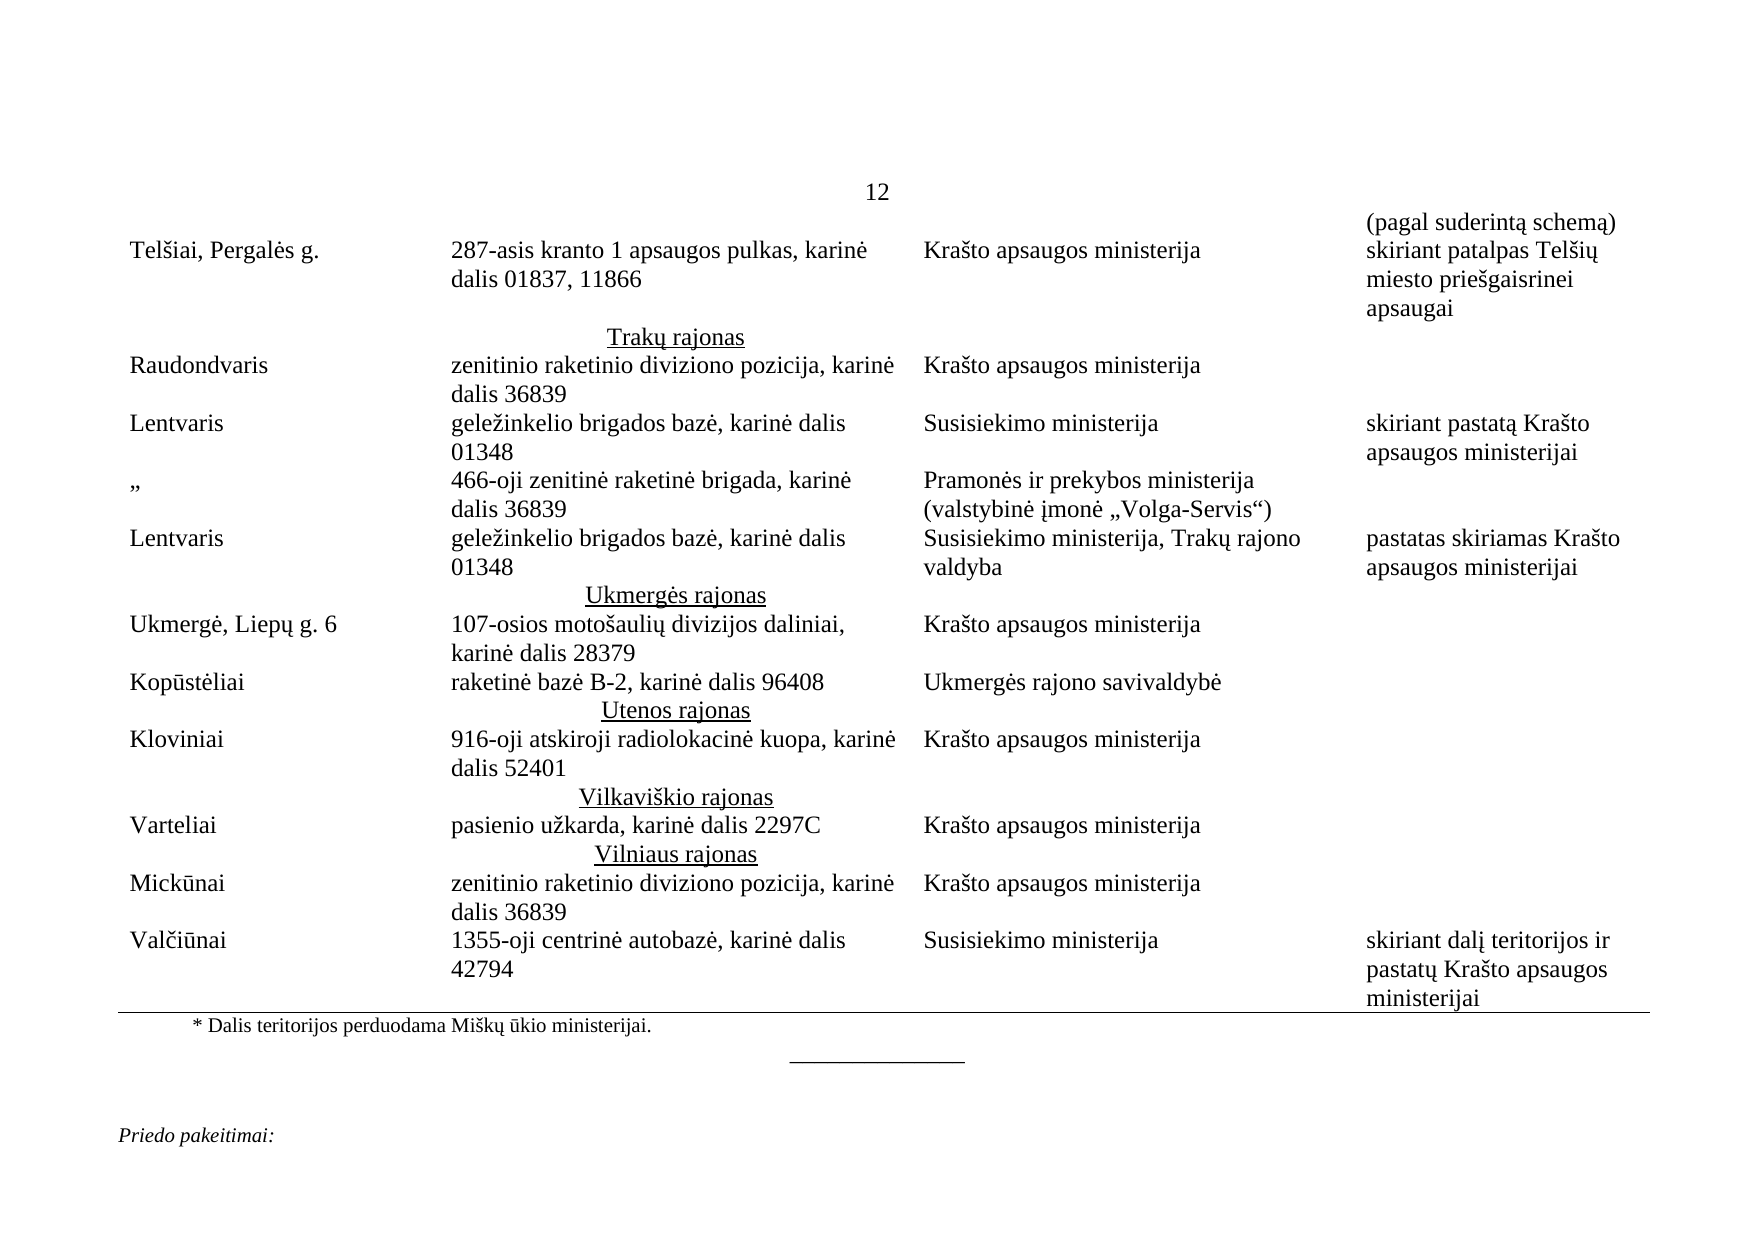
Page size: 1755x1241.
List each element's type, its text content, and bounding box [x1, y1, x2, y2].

table_cell Kloviniai [118, 724, 439, 782]
table_cell [118, 839, 439, 868]
table_cell [118, 782, 439, 810]
table_cell geležinkelio brigados bazė, karinė dalis 01348 [440, 523, 912, 580]
table_cell Susisiekimo ministerija, Trakų rajono valdyba [912, 523, 1355, 580]
table_cell Mickūnai [118, 868, 439, 925]
table_cell [1355, 580, 1650, 609]
table_cell pasienio užkarda, karinė dalis 2297C [440, 810, 912, 839]
table_cell Valčiūnai [118, 925, 439, 1012]
table_cell Krašto apsaugos ministerija [912, 235, 1355, 322]
table_cell Pramonės ir prekybos ministerija (valstybinė įmonė „Volga-Servis“) [912, 465, 1355, 523]
table_cell [1355, 782, 1650, 810]
table_cell Krašto apsaugos ministerija [912, 810, 1355, 839]
table_cell [912, 322, 1355, 350]
table_cell Ukmergės rajono savivaldybė [912, 667, 1355, 695]
table_cell zenitinio raketinio diviziono pozicija, karinė dalis 36839 [440, 350, 912, 408]
table_cell Telšiai, Pergalės g. [118, 235, 439, 322]
table_cell Trakų rajonas [440, 322, 912, 350]
table_cell [1355, 322, 1650, 350]
table_cell [912, 580, 1355, 609]
table_cell [912, 782, 1355, 810]
table_cell Krašto apsaugos ministerija [912, 350, 1355, 408]
table_cell [1355, 695, 1650, 724]
table_cell (pagal suderintą schemą) [1355, 207, 1650, 235]
table_cell 466-oji zenitinė raketinė brigada, karinė dalis 36839 [440, 465, 912, 523]
table_cell [1355, 465, 1650, 523]
table_cell Utenos rajonas [440, 695, 912, 724]
table_cell 1355-oji centrinė autobazė, karinė dalis 42794 [440, 925, 912, 1012]
table_cell skiriant dalį teritorijos ir pastatų Krašto apsaugos ministerijai [1355, 925, 1650, 1012]
table_cell Raudondvaris [118, 350, 439, 408]
table_cell Lentvaris [118, 408, 439, 465]
table_cell [1355, 667, 1650, 695]
table_cell 916-oji atskiroji radiolokacinė kuopa, karinė dalis 52401 [440, 724, 912, 782]
table_cell [912, 695, 1355, 724]
table_cell Krašto apsaugos ministerija [912, 868, 1355, 925]
table_cell [1355, 724, 1650, 782]
table_cell Lentvaris [118, 523, 439, 580]
table_cell Varteliai [118, 810, 439, 839]
table_cell [118, 322, 439, 350]
table_cell Krašto apsaugos ministerija [912, 609, 1355, 667]
table_cell [1355, 839, 1650, 868]
table_cell [912, 839, 1355, 868]
table_cell Krašto apsaugos ministerija [912, 724, 1355, 782]
table_cell [1355, 868, 1650, 925]
table_cell [118, 695, 439, 724]
table_cell pastatas skiriamas Krašto apsaugos ministerijai [1355, 523, 1650, 580]
table_cell Vilniaus rajonas [440, 839, 912, 868]
table_cell Susisiekimo ministerija [912, 925, 1355, 1012]
table_cell Susisiekimo ministerija [912, 408, 1355, 465]
table_cell [440, 207, 912, 235]
text Priedo pakeitimai: [118, 1123, 1636, 1147]
table_cell [912, 207, 1355, 235]
table_cell Ukmergės rajonas [440, 580, 912, 609]
text ______________ [118, 1037, 1636, 1066]
table_cell [118, 580, 439, 609]
text * Dalis teritorijos perduodama Miškų ūkio ministerijai. [118, 1013, 1636, 1037]
table_cell Kopūstėliai [118, 667, 439, 695]
table_cell geležinkelio brigados bazė, karinė dalis 01348 [440, 408, 912, 465]
table_cell Ukmergė, Liepų g. 6 [118, 609, 439, 667]
table_cell 107-osios motošaulių divizijos daliniai, karinė dalis 28379 [440, 609, 912, 667]
table_cell 287-asis kranto 1 apsaugos pulkas, karinė dalis 01837, 11866 [440, 235, 912, 322]
table_cell [1355, 350, 1650, 408]
table_cell zenitinio raketinio diviziono pozicija, karinė dalis 36839 [440, 868, 912, 925]
table_cell skiriant patalpas Telšių miesto priešgaisrinei apsaugai [1355, 235, 1650, 322]
table_cell [1355, 609, 1650, 667]
table_cell [118, 207, 439, 235]
table_cell raketinė bazė B-2, karinė dalis 96408 [440, 667, 912, 695]
table_cell „ [118, 465, 439, 523]
table_cell Vilkaviškio rajonas [440, 782, 912, 810]
table_cell skiriant pastatą Krašto apsaugos ministerijai [1355, 408, 1650, 465]
table_cell [1355, 810, 1650, 839]
